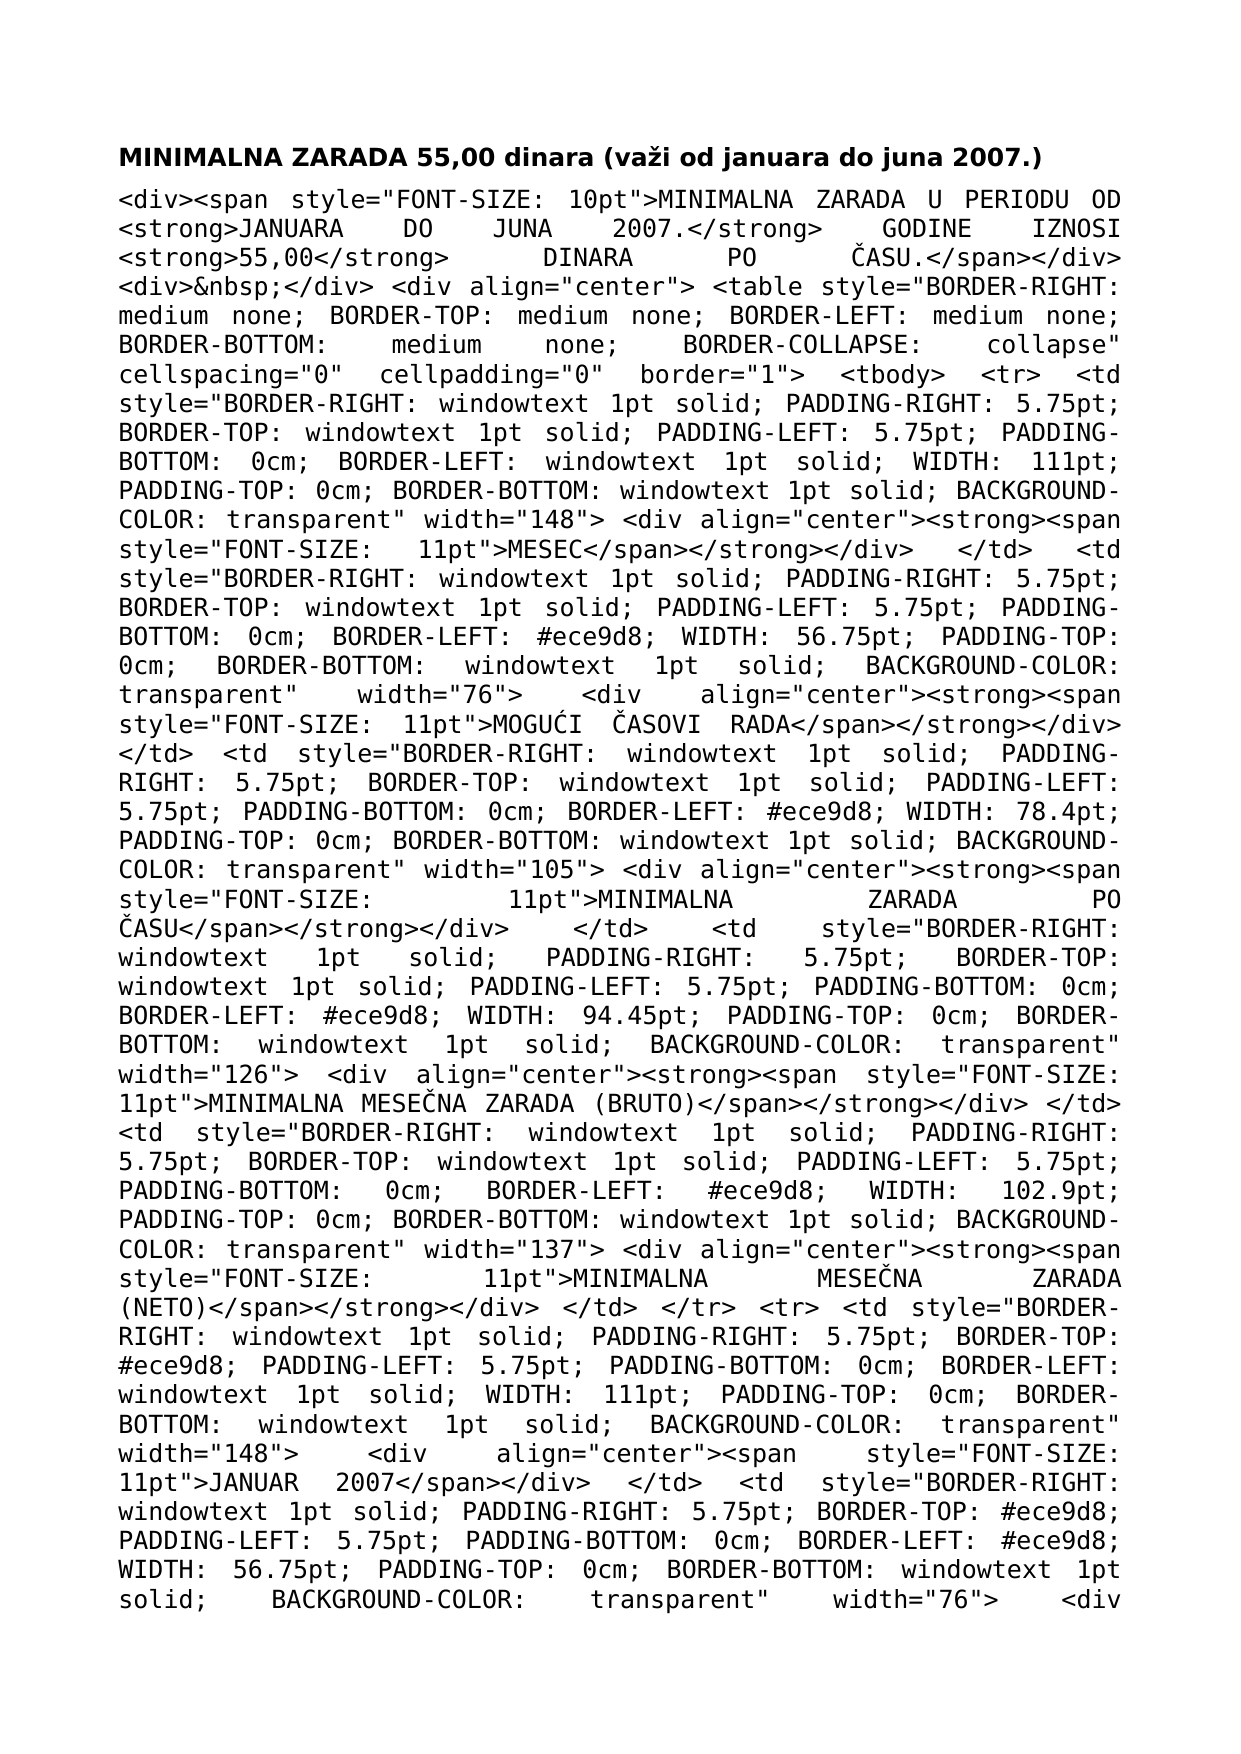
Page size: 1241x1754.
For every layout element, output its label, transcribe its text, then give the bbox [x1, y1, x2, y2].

text <div><span style="FONT-SIZE: 10pt">MINIMALNA ZARADA U PERIODU OD <strong>JANUARA DO JUNA 2007.</strong> GODINE IZNOSI <strong>55,00</strong> DINARA PO ČASU.</span></div> <div>&nbsp;</div> <div align="center"> <table style="BORDER-RIGHT: medium none; BORDER-TOP: medium none; BORDER-LEFT: medium none; BORDER-BOTTOM: medium none; BORDER-COLLAPSE: collapse" cellspacing="0" cellpadding="0" border="1"> <tbody> <tr> <td style="BORDER-RIGHT: windowtext 1pt solid; PADDING-RIGHT: 5.75pt; BORDER-TOP: windowtext 1pt solid; PADDING-LEFT: 5.75pt; PADDING-BOTTOM: 0cm; BORDER-LEFT: windowtext 1pt solid; WIDTH: 111pt; PADDING-TOP: 0cm; BORDER-BOTTOM: windowtext 1pt solid; BACKGROUND-COLOR: transparent" width="148"> <div align="center"><strong><span style="FONT-SIZE: 11pt">MESEC</span></strong></div> </td> <td style="BORDER-RIGHT: windowtext 1pt solid; PADDING-RIGHT: 5.75pt; BORDER-TOP: windowtext 1pt solid; PADDING-LEFT: 5.75pt; PADDING-BOTTOM: 0cm; BORDER-LEFT: #ece9d8; WIDTH: 56.75pt; PADDING-TOP: 0cm; BORDER-BOTTOM: windowtext 1pt solid; BACKGROUND-COLOR: transparent" width="76"> <div align="center"><strong><span style="FONT-SIZE: 11pt">MOGUĆI ČASOVI RADA</span></strong></div> </td> <td style="BORDER-RIGHT: windowtext 1pt solid; PADDING-RIGHT: 5.75pt; BORDER-TOP: windowtext 1pt solid; PADDING-LEFT: 5.75pt; PADDING-BOTTOM: 0cm; BORDER-LEFT: #ece9d8; WIDTH: 78.4pt; PADDING-TOP: 0cm; BORDER-BOTTOM: windowtext 1pt solid; BACKGROUND-COLOR: transparent" width="105"> <div align="center"><strong><span style="FONT-SIZE: 11pt">MINIMALNA ZARADA PO ČASU</span></strong></div> </td> <td style="BORDER-RIGHT: windowtext 1pt solid; PADDING-RIGHT: 5.75pt; BORDER-TOP: windowtext 1pt solid; PADDING-LEFT: 5.75pt; PADDING-BOTTOM: 0cm; BORDER-LEFT: #ece9d8; WIDTH: 94.45pt; PADDING-TOP: 0cm; BORDER-BOTTOM: windowtext 1pt solid; BACKGROUND-COLOR: transparent" width="126"> <div align="center"><strong><span style="FONT-SIZE: 11pt">MINIMALNA MESEČNA ZARADA (BRUTO)</span></strong></div> </td> <td style="BORDER-RIGHT: windowtext 1pt solid; PADDING-RIGHT: 5.75pt; BORDER-TOP: windowtext 1pt solid; PADDING-LEFT: 5.75pt; PADDING-BOTTOM: 0cm; BORDER-LEFT: #ece9d8; WIDTH: 102.9pt; PADDING-TOP: 0cm; BORDER-BOTTOM: windowtext 1pt solid; BACKGROUND-COLOR: transparent" width="137"> <div align="center"><strong><span style="FONT-SIZE: 11pt">MINIMALNA MESEČNA ZARADA (NETO)</span></strong></div> </td> </tr> <tr> <td style="BORDER-RIGHT: windowtext 1pt solid; PADDING-RIGHT: 5.75pt; BORDER-TOP: #ece9d8; PADDING-LEFT: 5.75pt; PADDING-BOTTOM: 0cm; BORDER-LEFT: windowtext 1pt solid; WIDTH: 111pt; PADDING-TOP: 0cm; BORDER-BOTTOM: windowtext 1pt solid; BACKGROUND-COLOR: transparent" width="148"> <div align="center"><span style="FONT-SIZE: 11pt">JANUAR 2007</span></div> </td> <td style="BORDER-RIGHT: windowtext 1pt solid; PADDING-RIGHT: 5.75pt; BORDER-TOP: #ece9d8; PADDING-LEFT: 5.75pt; PADDING-BOTTOM: 0cm; BORDER-LEFT: #ece9d8; WIDTH: 56.75pt; PADDING-TOP: 0cm; BORDER-BOTTOM: windowtext 1pt solid; BACKGROUND-COLOR: transparent" width="76"> <div [118, 185, 1122, 1614]
subtitle MINIMALNA ZARADA 55,00 dinara (važi od januara do juna 2007.) [118, 143, 1122, 172]
